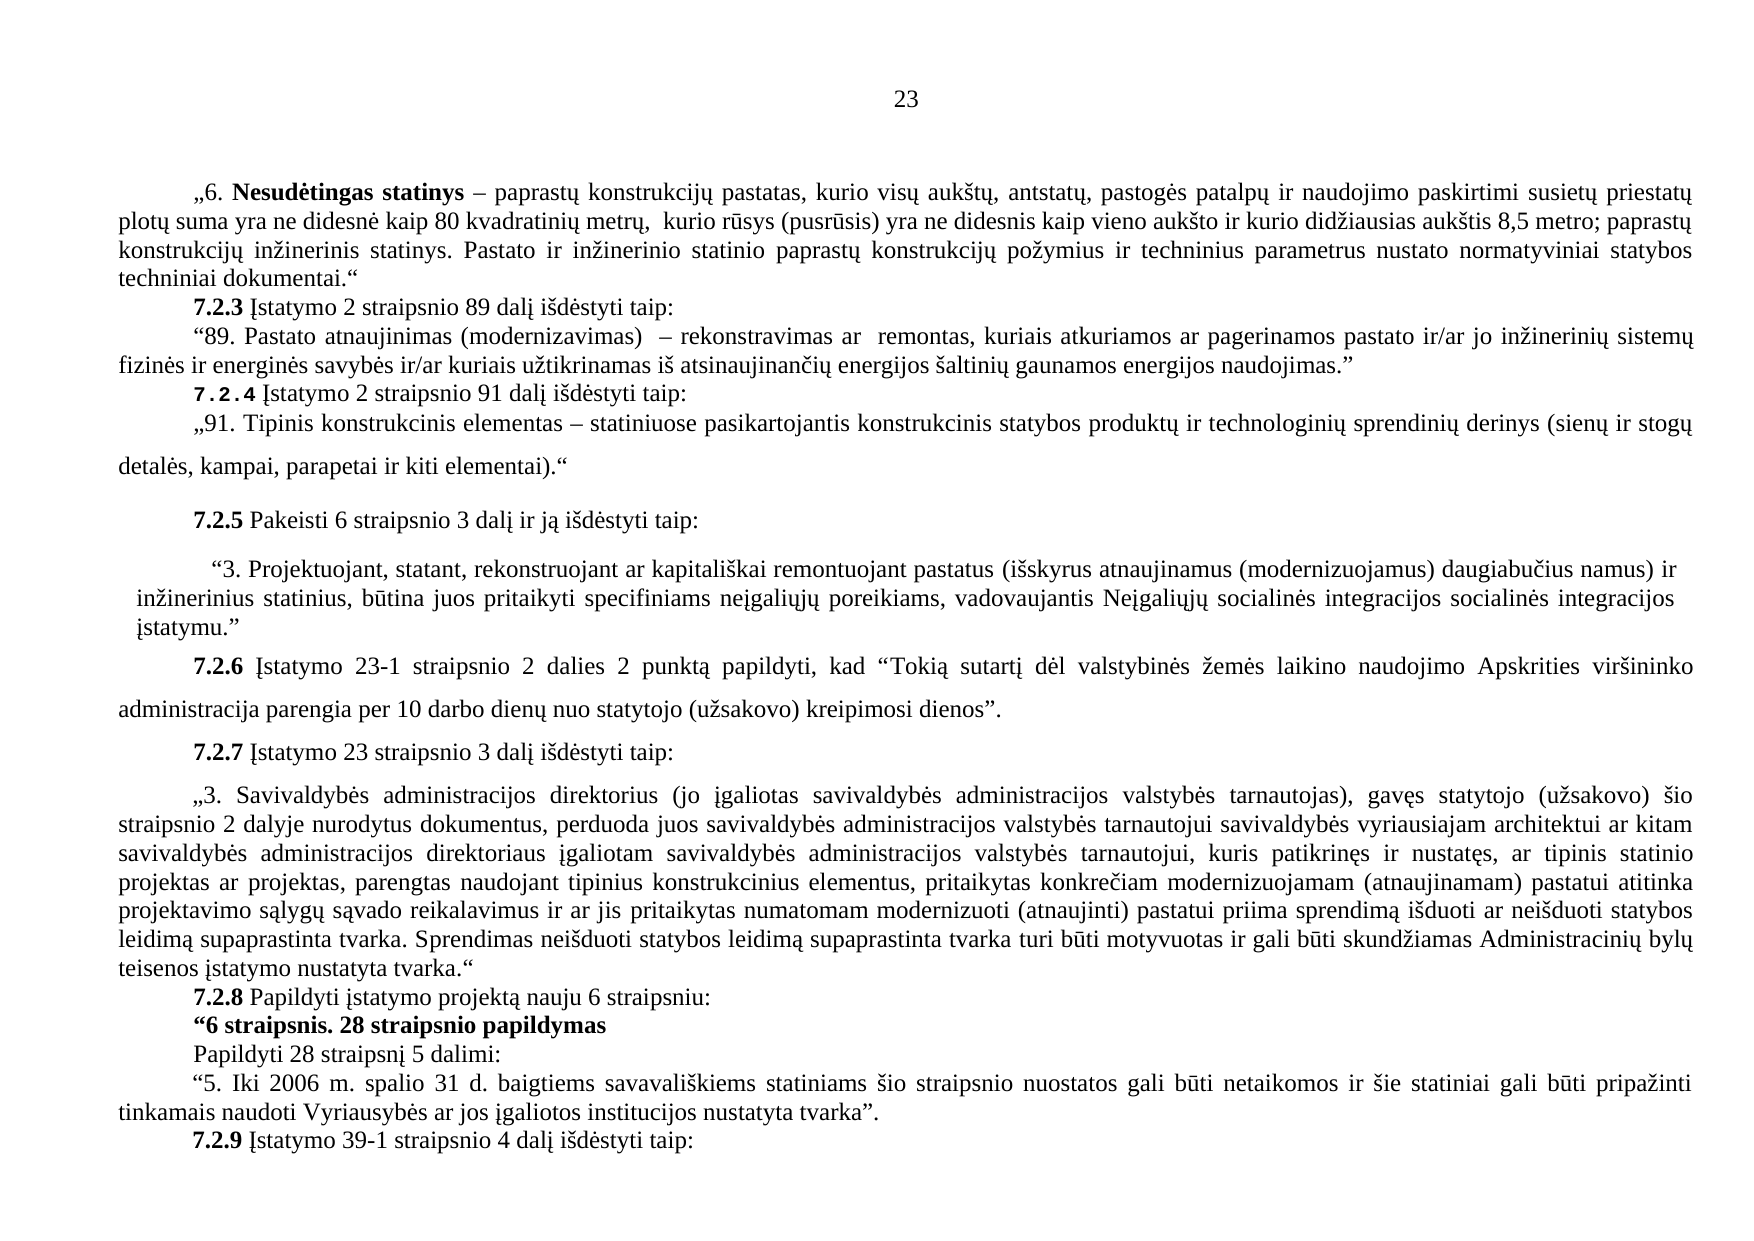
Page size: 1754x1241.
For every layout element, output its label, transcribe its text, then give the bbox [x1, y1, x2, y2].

text 7.2.3 Įstatymo 2 straipsnio 89 dalį išdėstyti taip: [118, 292, 1694, 321]
text 7.2.9 Įstatymo 39-1 straipsnio 4 dalį išdėstyti taip: [118, 1125, 1694, 1154]
text “3. Projektuojant, statant, rekonstruojant ar kapitališkai remontuojant pastatus (išskyrus atnaujinamus (modernizuojamus) daugiabučius namus) ir inžinerinius statinius, būtina juos pritaikyti specifiniams neįgaliųjų poreikiams, vadovaujantis Neįgaliųjų socialinės integracijos socialinės integracijos įstatymu.” [136, 554, 1676, 641]
text 7.2.4 Įstatymo 2 straipsnio 91 dalį išdėstyti taip: [118, 378, 1690, 408]
text 7.2.7 Įstatymo 23 straipsnio 3 dalį išdėstyti taip: [118, 737, 1694, 766]
text “89. Pastato atnaujinimas (modernizavimas) – rekonstravimas ar remontas, kuriais atkuriamos ar pagerinamos pastato ir/ar jo inžinerinių sistemų fizinės ir energinės savybės ir/ar kuriais užtikrinamas iš atsinaujinančių energijos šaltinių gaunamos energijos naudojimas.” [118, 321, 1694, 378]
text 7.2.6 Įstatymo 23-1 straipsnio 2 dalies 2 punktą papildyti, kad “Tokią sutartį dėl valstybinės žemės laikino naudojimo Apskrities viršininko administracija parengia per 10 darbo dienų nuo statytojo (užsakovo) kreipimosi dienos”. [118, 651, 1694, 723]
text 7.2.5 Pakeisti 6 straipsnio 3 dalį ir ją išdėstyti taip: [118, 505, 1676, 533]
text 7.2.8 Papildyti įstatymo projektą nauju 6 straipsniu: [118, 982, 1694, 1010]
text „6. Nesudėtingas statinys – paprastų konstrukcijų pastatas, kurio visų aukštų, antstatų, pastogės patalpų ir naudojimo paskirtimi susietų priestatų plotų suma yra ne didesnė kaip 80 kvadratinių metrų, kurio rūsys (pusrūsis) yra ne didesnis kaip vieno aukšto ir kurio didžiausias aukštis 8,5 metro; paprastų konstrukcijų inžinerinis statinys. Pastato ir inžinerinio statinio paprastų konstrukcijų požymius ir techninius parametrus nustato normatyviniai statybos techniniai dokumentai.“ [118, 177, 1694, 292]
text “5. Iki 2006 m. spalio 31 d. baigtiems savavališkiems statiniams šio straipsnio nuostatos gali būti netaikomos ir šie statiniai gali būti pripažinti tinkamais naudoti Vyriausybės ar jos įgaliotos institucijos nustatyta tvarka”. [118, 1068, 1694, 1125]
text Papildyti 28 straipsnį 5 dalimi: [118, 1039, 1694, 1068]
text „91. Tipinis konstrukcinis elementas – statiniuose pasikartojantis konstrukcinis statybos produktų ir technologinių sprendinių derinys (sienų ir stogų detalės, kampai, parapetai ir kiti elementai).“ [118, 408, 1694, 480]
text “6 straipsnis. 28 straipsnio papildymas [118, 1010, 1694, 1039]
text „3. Savivaldybės administracijos direktorius (jo įgaliotas savivaldybės administracijos valstybės tarnautojas), gavęs statytojo (užsakovo) šio straipsnio 2 dalyje nurodytus dokumentus, perduoda juos savivaldybės administracijos valstybės tarnautojui savivaldybės vyriausiajam architektui ar kitam savivaldybės administracijos direktoriaus įgaliotam savivaldybės administracijos valstybės tarnautojui, kuris patikrinęs ir nustatęs, ar tipinis statinio projektas ar projektas, parengtas naudojant tipinius konstrukcinius elementus, pritaikytas konkrečiam modernizuojamam (atnaujinamam) pastatui atitinka projektavimo sąlygų sąvado reikalavimus ir ar jis pritaikytas numatomam modernizuoti (atnaujinti) pastatui priima sprendimą išduoti ar neišduoti statybos leidimą supaprastinta tvarka. Sprendimas neišduoti statybos leidimą supaprastinta tvarka turi būti motyvuotas ir gali būti skundžiamas Administracinių bylų teisenos įstatymo nustatyta tvarka.“ [118, 780, 1694, 982]
